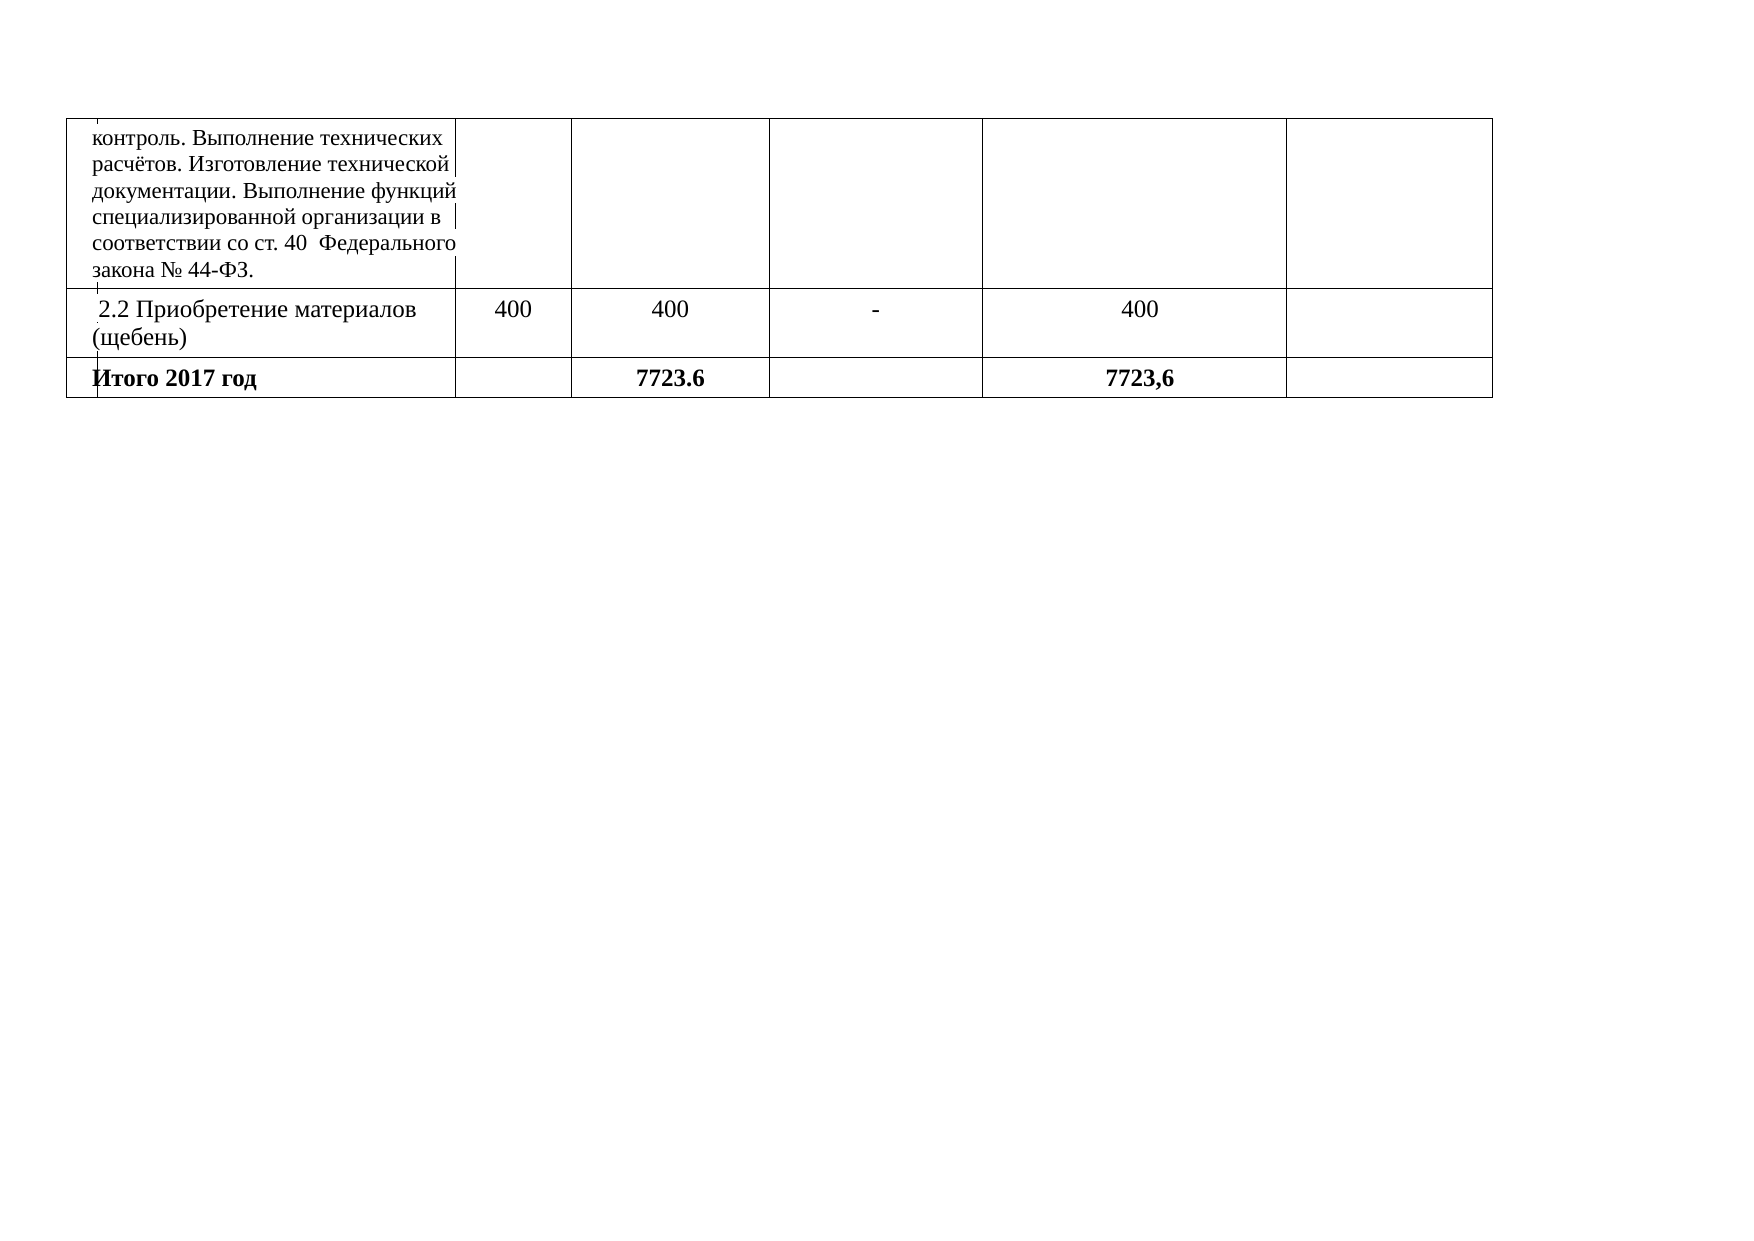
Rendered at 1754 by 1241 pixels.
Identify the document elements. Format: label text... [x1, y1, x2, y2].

table_cell - [770, 289, 982, 357]
table_cell [456, 358, 571, 397]
table_cell [67, 289, 97, 357]
table_cell 400 [983, 289, 1286, 357]
table_cell [67, 358, 97, 397]
table_cell [1287, 289, 1492, 357]
table_cell 400 [572, 289, 769, 357]
table_cell С2.1 Составление заданий на проектирование. Проверка смет на достоверность. Строительный контроль. Выполнение технических расчётов. Изготовление технической документации. Выполнение функций специализированной организации в соответствии со ст. 40 Федерального закона № 44-ФЗ. [98, 119, 455, 288]
table_cell 7723,6 [572, 358, 769, 397]
table_cell Итого 2017 год [98, 358, 455, 397]
table_cell [1287, 358, 1492, 397]
table_cell 2634,7 [983, 119, 1286, 288]
table_cell [770, 358, 982, 397]
table_cell 2.2 Приобретение материалов (щебень) [98, 289, 455, 357]
table_cell 2634,7 [572, 119, 769, 288]
table_cell - [770, 119, 982, 288]
table_cell [67, 119, 97, 288]
table_cell 400 [456, 289, 571, 357]
table_cell 7723,6 [983, 358, 1286, 397]
table_cell 2634,7 [456, 119, 571, 288]
table_cell [1287, 119, 1492, 288]
